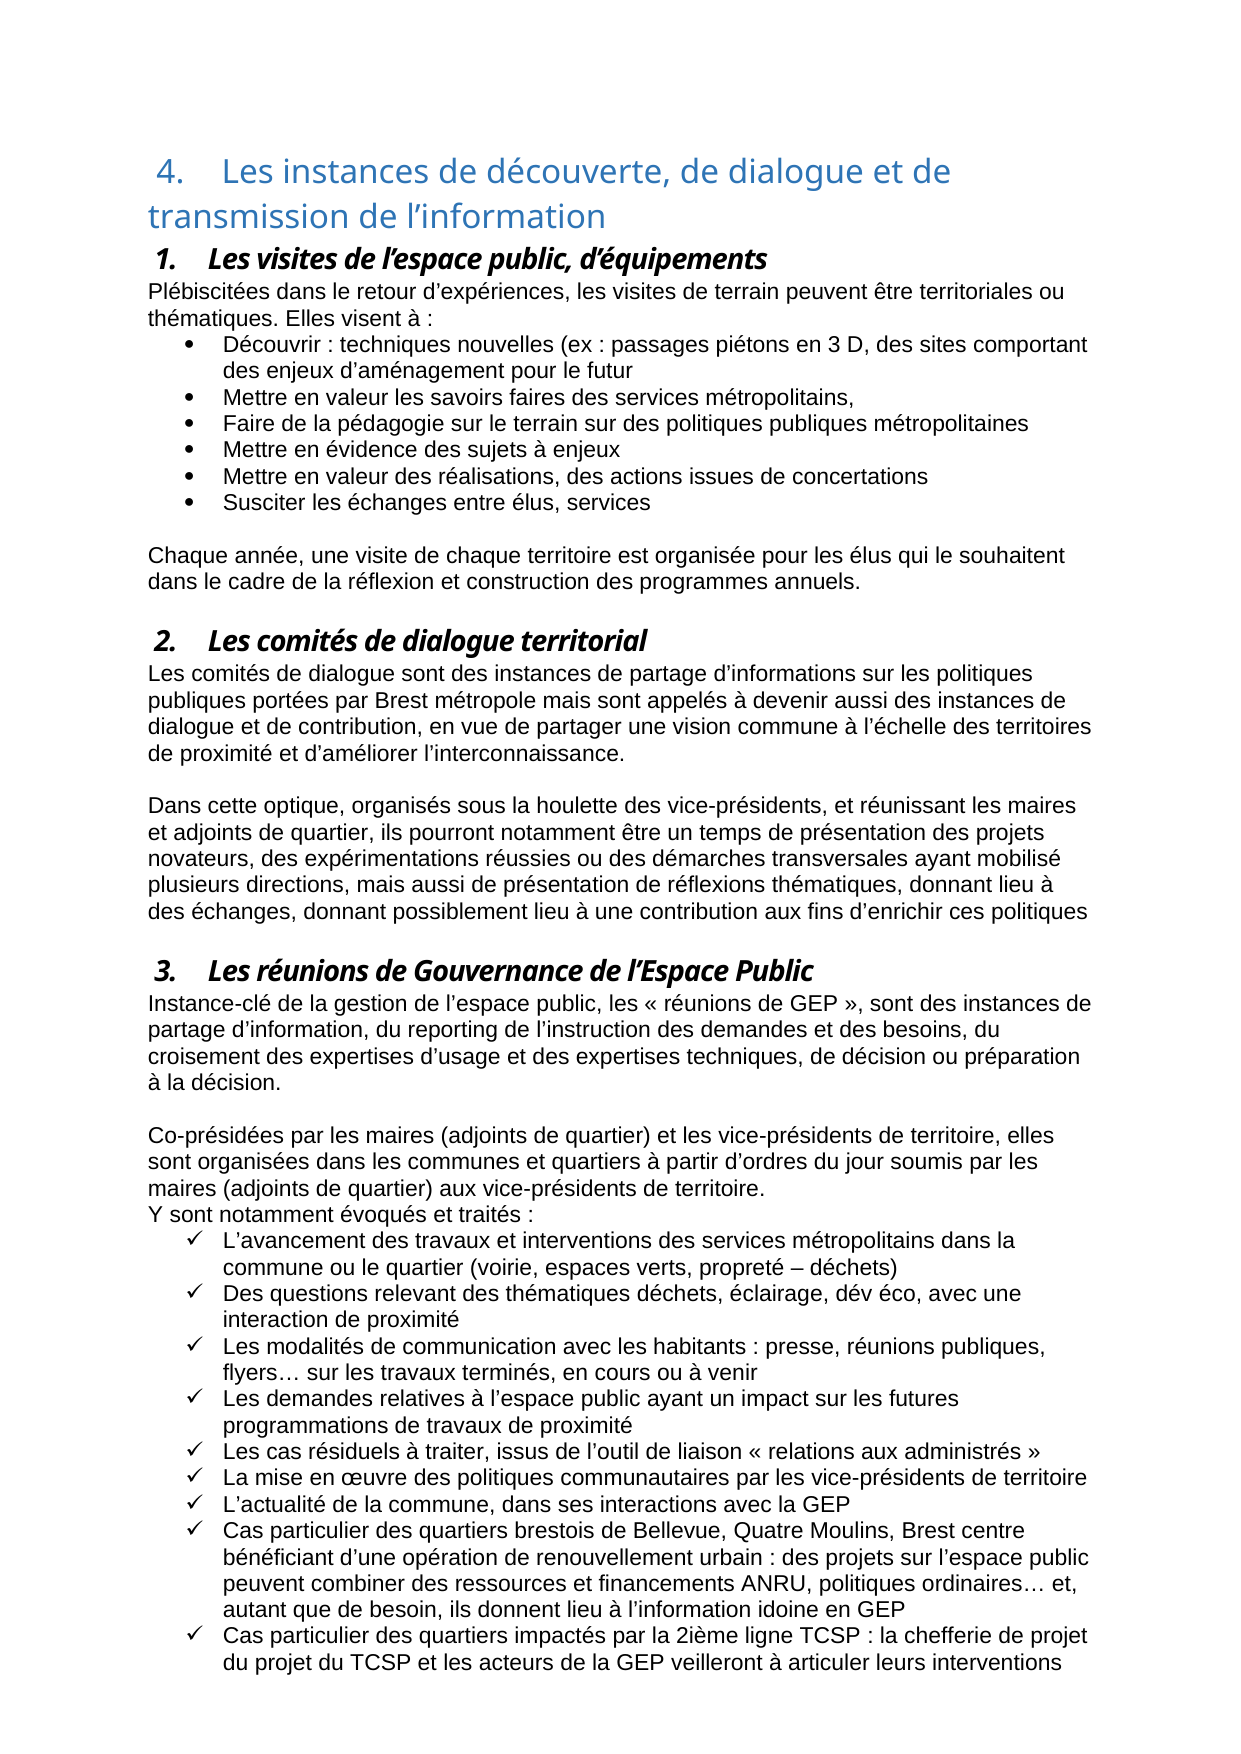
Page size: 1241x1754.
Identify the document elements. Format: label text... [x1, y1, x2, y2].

subtitle Les comités de dialogue territorial [148, 621, 1093, 660]
list Mettre en évidence des sujets à enjeux [185, 436, 1093, 463]
list Les modalités de communication avec les habitants : presse, réunions publiques, flyers… sur les travaux terminés, en cours ou à venir [185, 1333, 1093, 1385]
list Des questions relevant des thématiques déchets, éclairage, dév éco, avec une interaction de proximité [185, 1280, 1093, 1333]
subtitle Les visites de l’espace public, d’équipements [148, 238, 1093, 278]
list Susciter les échanges entre élus, services [185, 489, 1093, 515]
list L’avancement des travaux et interventions des services métropolitains dans la commune ou le quartier (voirie, espaces verts, propreté – déchets) [185, 1227, 1093, 1280]
list Les demandes relatives à l’espace public ayant un impact sur les futures programmations de travaux de proximité [185, 1385, 1093, 1438]
list La mise en œuvre des politiques communautaires par les vice-présidents de territoire [185, 1464, 1093, 1491]
subtitle Les instances de découverte, de dialogue et de transmission de l’information [148, 148, 1093, 238]
list L’actualité de la commune, dans ses interactions avec la GEP [185, 1491, 1093, 1517]
list Mettre en valeur les savoirs faires des services métropolitains, [185, 383, 1093, 410]
text Chaque année, une visite de chaque territoire est organisée pour les élus qui le souhaitent dans le cadre de la réflexion et construction des programmes annuels. [148, 542, 1093, 594]
list Cas particulier des quartiers impactés par la 2ième ligne TCSP : la chefferie de projet du projet du TCSP et les acteurs de la GEP veilleront à articuler leurs interventions [185, 1622, 1093, 1675]
list Les cas résiduels à traiter, issus de l’outil de liaison « relations aux administrés » [185, 1438, 1093, 1464]
text Co-présidées par les maires (adjoints de quartier) et les vice-présidents de territoire, elles sont organisées dans les communes et quartiers à partir d’ordres du jour soumis par les maires (adjoints de quartier) aux vice-présidents de territoire. [148, 1122, 1093, 1201]
subtitle Les réunions de Gouvernance de l’Espace Public [148, 950, 1093, 990]
list Cas particulier des quartiers brestois de Bellevue, Quatre Moulins, Brest centre bénéficiant d’une opération de renouvellement urbain : des projets sur l’espace public peuvent combiner des ressources et financements ANRU, politiques ordinaires… et, autant que de besoin, ils donnent lieu à l’information idoine en GEP [185, 1517, 1093, 1622]
list Découvrir : techniques nouvelles (ex : passages piétons en 3 D, des sites comportant des enjeux d’aménagement pour le futur [185, 331, 1093, 383]
text Instance-clé de la gestion de l’espace public, les « réunions de GEP », sont des instances de partage d’information, du reporting de l’instruction des demandes et des besoins, du croisement des expertises d’usage et des expertises techniques, de décision ou préparation à la décision. [148, 990, 1093, 1095]
text Y sont notamment évoqués et traités : [148, 1201, 1093, 1227]
text Les comités de dialogue sont des instances de partage d’informations sur les politiques publiques portées par Brest métropole mais sont appelés à devenir aussi des instances de dialogue et de contribution, en vue de partager une vision commune à l’échelle des territoires de proximité et d’améliorer l’interconnaissance. [148, 660, 1093, 766]
text Plébiscitées dans le retour d’expériences, les visites de terrain peuvent être territoriales ou thématiques. Elles visent à : [148, 278, 1093, 331]
list Mettre en valeur des réalisations, des actions issues de concertations [185, 463, 1093, 489]
list Faire de la pédagogie sur le terrain sur des politiques publiques métropolitaines [185, 410, 1093, 436]
text Dans cette optique, organisés sous la houlette des vice-présidents, et réunissant les maires et adjoints de quartier, ils pourront notamment être un temps de présentation des projets novateurs, des expérimentations réussies ou des démarches transversales ayant mobilisé plusieurs directions, mais aussi de présentation de réflexions thématiques, donnant lieu à des échanges, donnant possiblement lieu à une contribution aux fins d’enrichir ces politiques [148, 792, 1093, 924]
